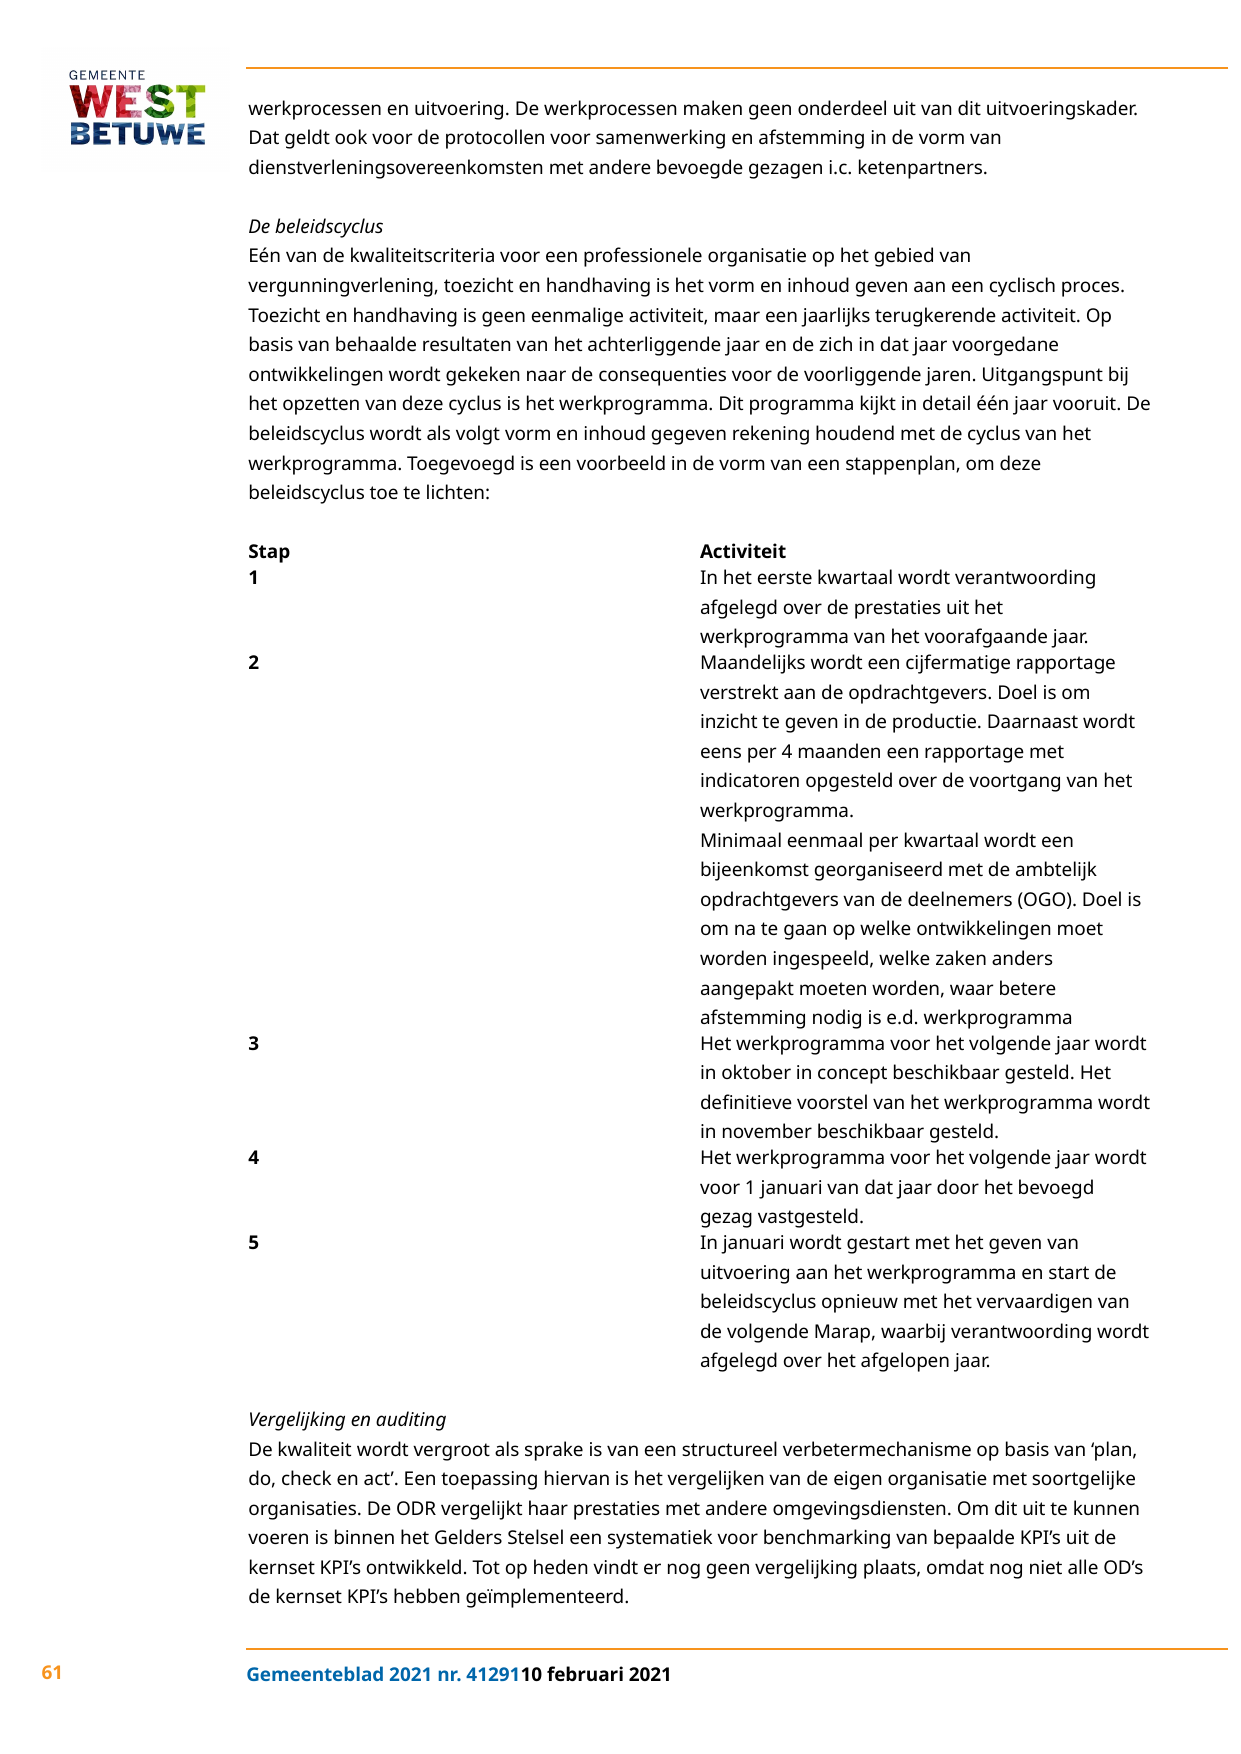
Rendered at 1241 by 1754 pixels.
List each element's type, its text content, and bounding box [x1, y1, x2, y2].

table_cell 2 [248, 649, 700, 1030]
text Eén van de kwaliteitscriteria voor een professionele organisatie op het gebied van vergunningverlening, toezicht en handhaving is het vorm en inhoud geven aan een cyclisch proces. Toezicht en handhaving is geen eenmalige activiteit, maar een jaarlijks terugkerende activiteit. Op basis van behaalde resultaten van het achterliggende jaar en de zich in dat jaar voorgedane ontwikkelingen wordt gekeken naar de consequenties voor de voorliggende jaren. Uitgangspunt bij het opzetten van deze cyclus is het werkprogramma. Dit programma kijkt in detail één jaar vooruit. De beleidscyclus wordt als volgt vorm en inhoud gegeven rekening houdend met de cyclus van het werkprogramma. Toegevoegd is een voorbeeld in de vorm van een stappenplan, om deze beleidscyclus toe te lichten: [248, 243, 1152, 505]
table_cell Het werkprogramma voor het volgende jaar wordt in oktober in concept beschikbaar gesteld. Het definitieve voorstel van het werkprogramma wordt in november beschikbaar gesteld. [700, 1030, 1152, 1144]
picture [41, 47, 231, 172]
table_header Activiteit [700, 539, 1152, 564]
table_cell In januari wordt gestart met het geven van uitvoering aan het werkprogramma en start de beleidscyclus opnieuw met het vervaardigen van de volgende Marap, waarbij verantwoording wordt afgelegd over het afgelopen jaar. [700, 1229, 1152, 1373]
table_cell 3 [248, 1030, 700, 1144]
table_cell Maandelijks wordt een cijfermatige rapportage verstrekt aan de opdrachtgevers. Doel is om inzicht te geven in de productie. Daarnaast wordt eens per 4 maanden een rapportage met indicatoren opgesteld over de voortgang van het werkprogramma. Minimaal eenmaal per kwartaal wordt een bijeenkomst georganiseerd met de ambtelijk opdrachtgevers van de deelnemers (OGO). Doel is om na te gaan op welke ontwikkelingen moet worden ingespeeld, welke zaken anders aangepakt moeten worden, waar betere afstemming nodig is e.d. werkprogramma [700, 649, 1152, 1030]
text werkprocessen en uitvoering. De werkprocessen maken geen onderdeel uit van dit uitvoeringskader. Dat geldt ook voor de protocollen voor samenwerking en afstemming in de vorm van dienstverleningsovereenkomsten met andere bevoegde gezagen i.c. ketenpartners. [248, 95, 1152, 180]
table_cell 5 [248, 1229, 700, 1373]
text De kwaliteit wordt vergroot als sprake is van een structureel verbetermechanisme op basis van ‘plan, do, check en act’. Een toepassing hiervan is het vergelijken van de eigen organisatie met soortgelijke organisaties. De ODR vergelijkt haar prestaties met andere omgevingsdiensten. Om dit uit te kunnen voeren is binnen het Gelders Stelsel een systematiek voor benchmarking van bepaalde KPI’s uit de kernset KPI’s ontwikkeld. Tot op heden vindt er nog geen vergelijking plaats, omdat nog niet alle OD’s de kernset KPI’s hebben geïmplementeerd. [248, 1436, 1152, 1609]
table_cell 4 [248, 1145, 700, 1229]
table_cell In het eerste kwartaal wordt verantwoording afgelegd over de prestaties uit het werkprogramma van het voorafgaande jaar. [700, 564, 1152, 649]
text Vergelijking en auditing [248, 1406, 1152, 1432]
text De beleidscyclus [248, 213, 1152, 239]
table_cell 1 [248, 564, 700, 649]
table_cell Het werkprogramma voor het volgende jaar wordt voor 1 januari van dat jaar door het bevoegd gezag vastgesteld. [700, 1145, 1152, 1229]
table_header Stap [248, 539, 700, 564]
